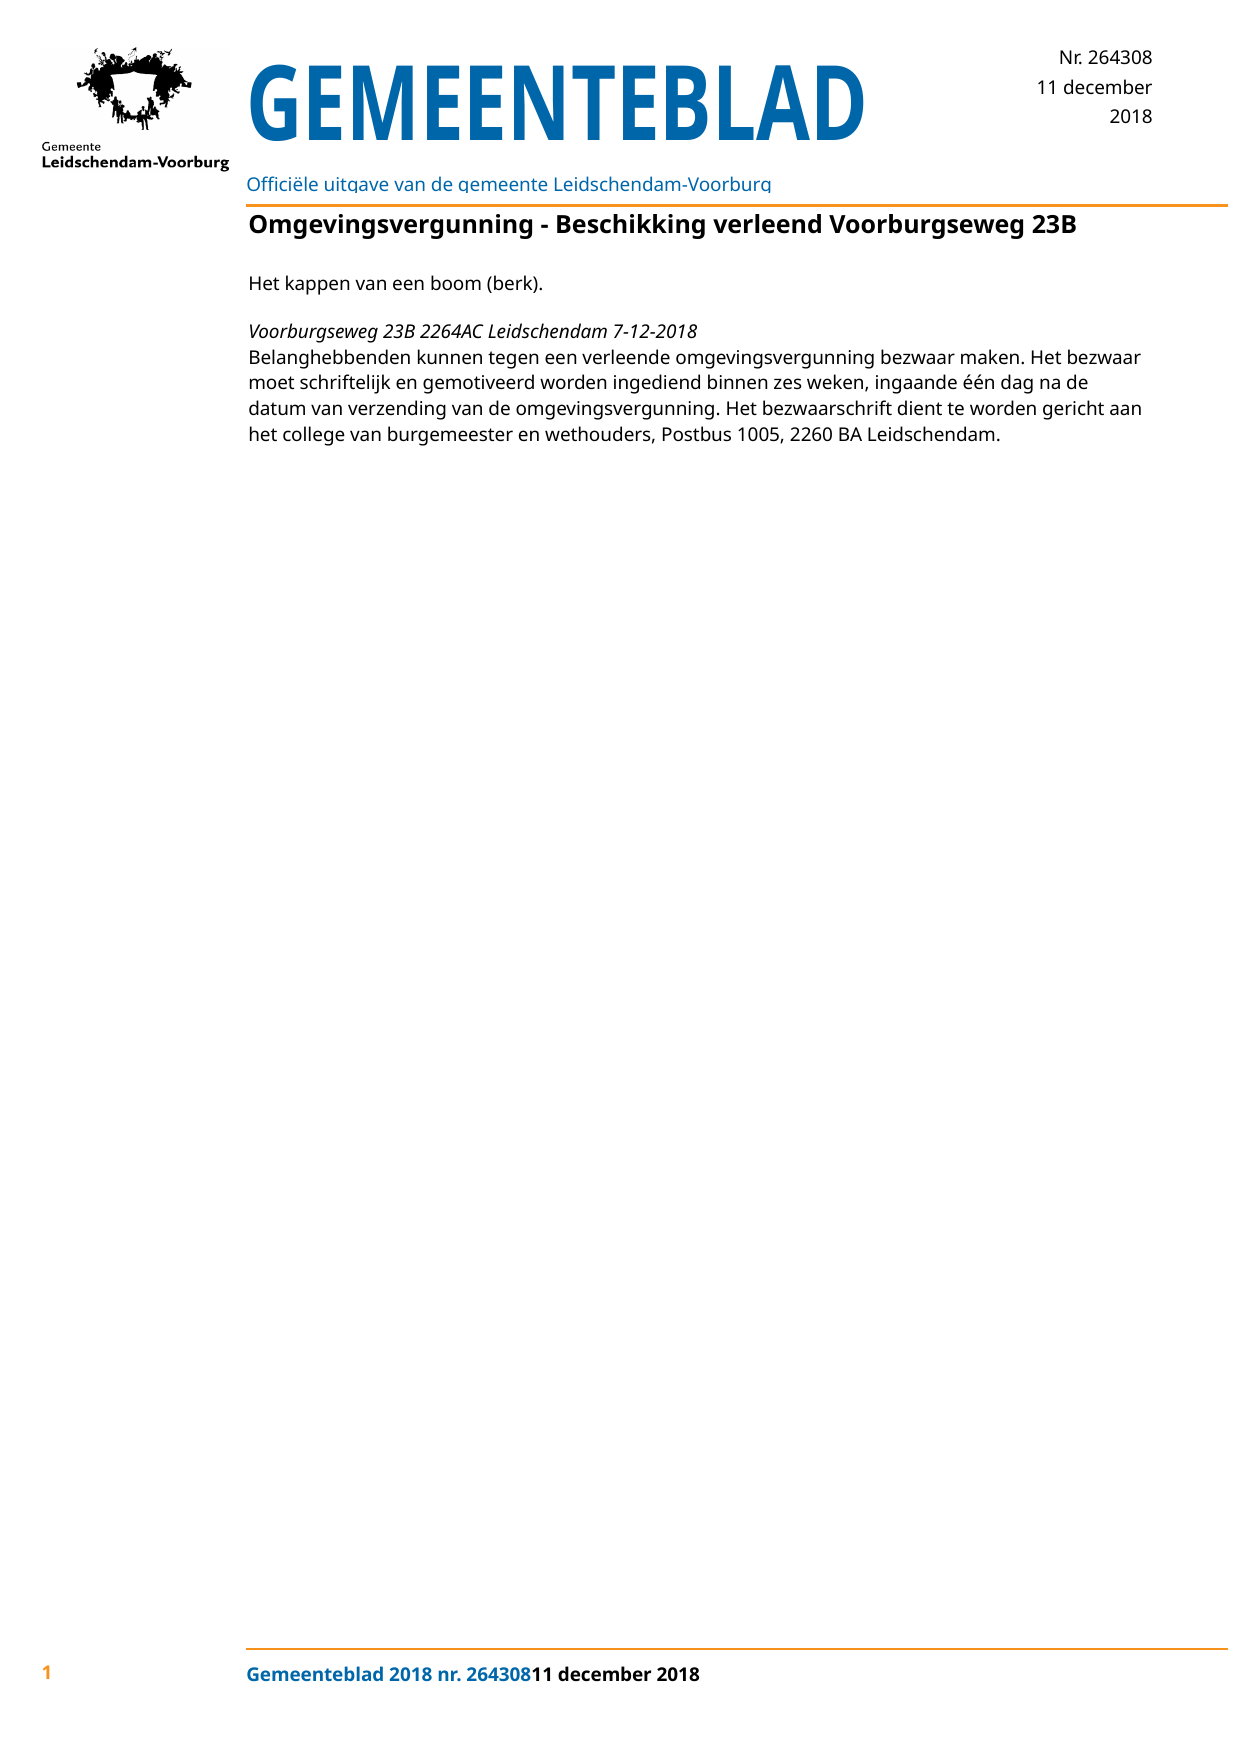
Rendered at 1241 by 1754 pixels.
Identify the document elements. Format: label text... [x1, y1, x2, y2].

text Belanghebbenden kunnen tegen een verleende omgevingsvergunning bezwaar maken. Het bezwaar moet schriftelijk en gemotiveerd worden ingediend binnen zes weken, ingaande één dag na de datum van verzending van de omgevingsvergunning. Het bezwaarschrift dient te worden gericht aan het college van burgemeester en wethouders, Postbus 1005, 2260 BA Leidschendam. [248, 344, 1152, 447]
text Het kappen van een boom (berk). [248, 270, 1152, 296]
picture [41, 47, 231, 172]
text Omgevingsvergunning - Beschikking verleend Voorburgseweg 23B [248, 207, 1152, 241]
text Voorburgseweg 23B 2264AC Leidschendam 7-12-2018 [248, 318, 1152, 344]
